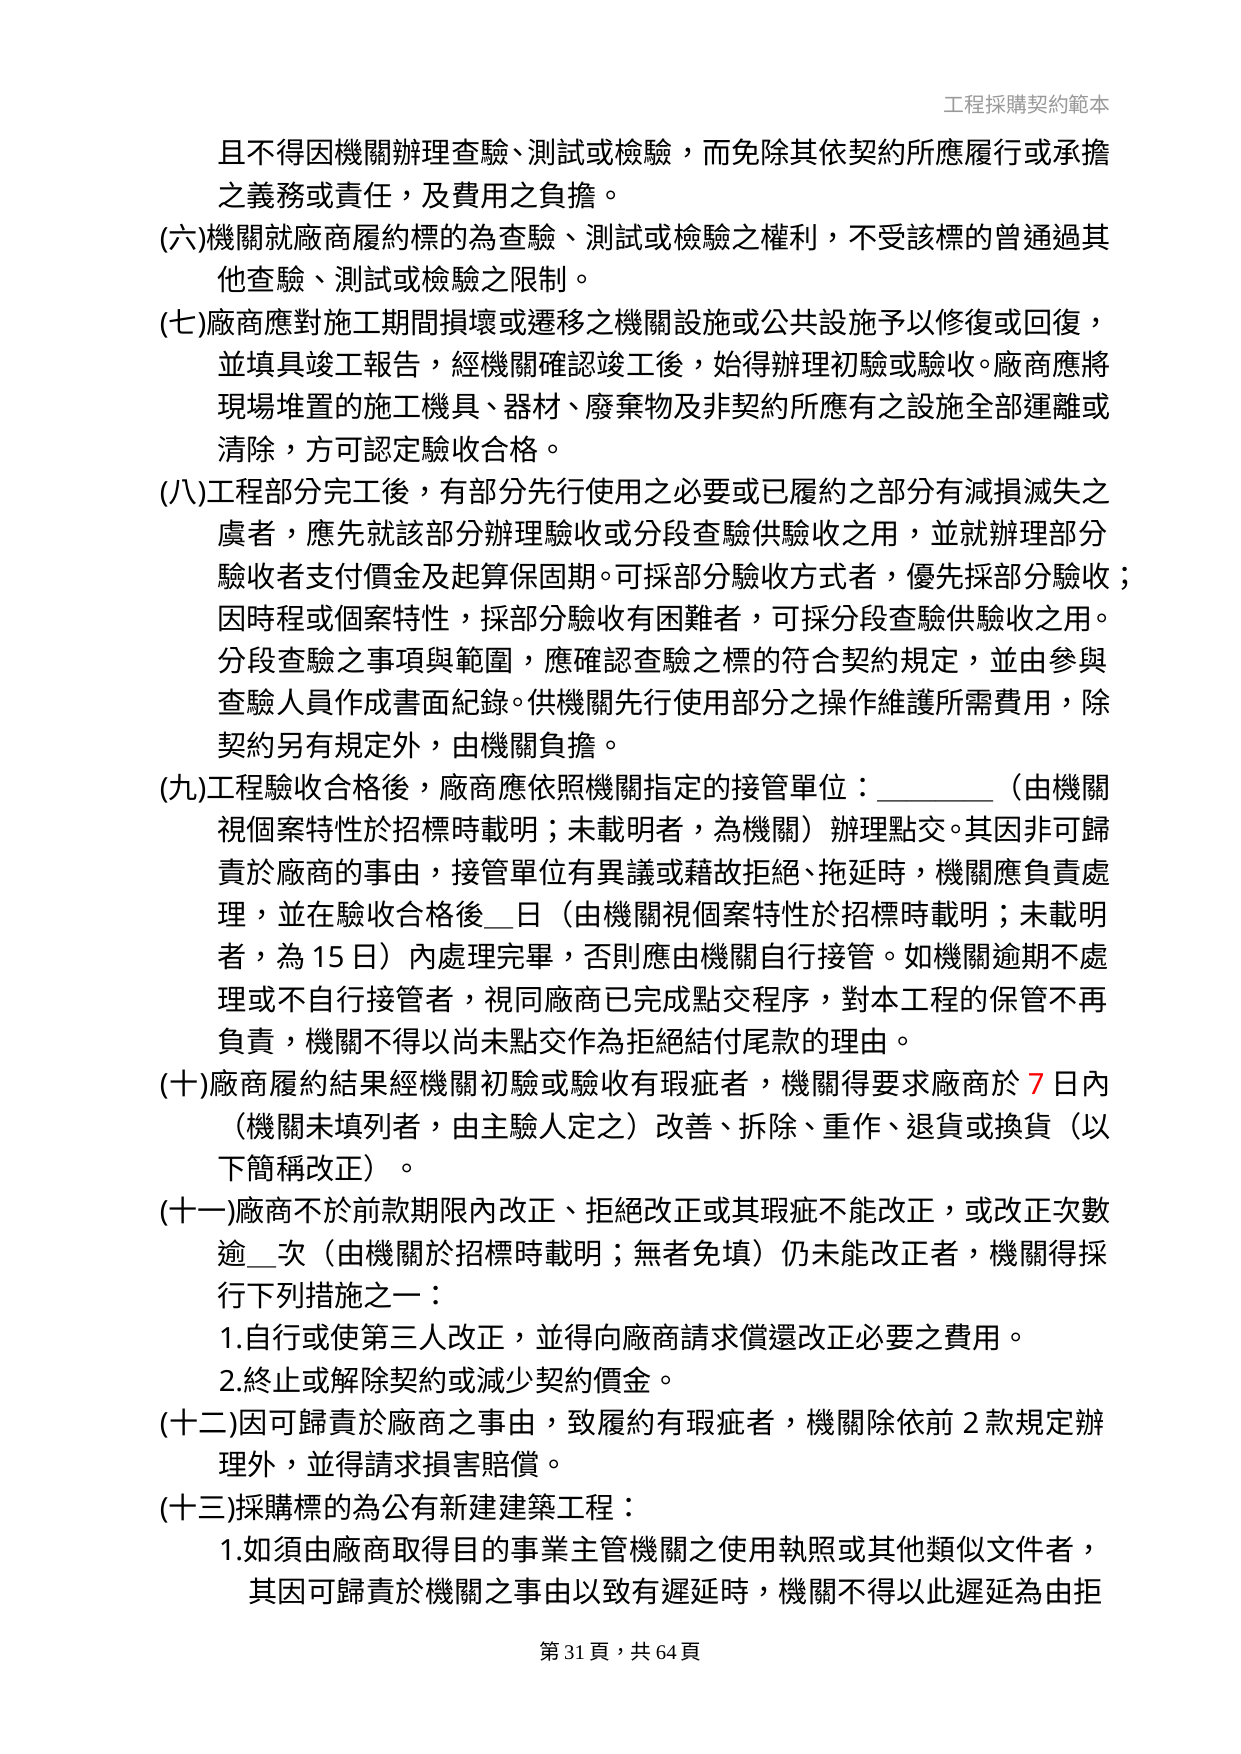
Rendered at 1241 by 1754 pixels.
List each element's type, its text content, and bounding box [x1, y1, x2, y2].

text (十一)廠商不於前款期限內改正、拒絕改正或其瑕疵不能改正，或改正次數逾＿次（由機關於招標時載明；無者免填）仍未能改正者，機關得採行下列措施之一： [159, 1188, 1110, 1315]
text (九)工程驗收合格後，廠商應依照機關指定的接管單位：＿＿＿＿（由機關視個案特性於招標時載明；未載明者，為機關）辦理點交。其因非可歸責於廠商的事由，接管單位有異議或藉故拒絕、拖延時，機關應負責處理，並在驗收合格後＿日（由機關視個案特性於招標時載明；未載明者，為15日）內處理完畢，否則應由機關自行接管。如機關逾期不處理或不自行接管者，視同廠商已完成點交程序，對本工程的保管不再負責，機關不得以尚未點交作為拒絕結付尾款的理由。 [159, 764, 1110, 1061]
text (十三)採購標的為公有新建建築工程： [159, 1484, 1104, 1527]
text (七)廠商應對施工期間損壞或遷移之機關設施或公共設施予以修復或回復，並填具竣工報告，經機關確認竣工後，始得辦理初驗或驗收。廠商應將現場堆置的施工機具、器材、廢棄物及非契約所應有之設施全部運離或清除，方可認定驗收合格。 [159, 299, 1110, 468]
text (十二)因可歸責於廠商之事由，致履約有瑕疵者，機關除依前2款規定辦理外，並得請求損害賠償。 [159, 1399, 1104, 1484]
text (六)機關就廠商履約標的為查驗、測試或檢驗之權利，不受該標的曾通過其他查驗、測試或檢驗之限制。 [159, 214, 1110, 299]
text (五)查驗、測試或檢驗結果不符合契約規定者，機關得予拒絕，廠商應於限期內免費改善、拆除、重作、退貨或換貨，機關得重行查驗、測試或檢驗。且不得因機關辦理查驗、測試或檢驗，而免除其依契約所應履行或承擔之義務或責任，及費用之負擔。 [159, 130, 1110, 214]
text (十)廠商履約結果經機關初驗或驗收有瑕疵者，機關得要求廠商於7日內（機關未填列者，由主驗人定之）改善、拆除、重作、退貨或換貨（以下簡稱改正）。 [159, 1061, 1110, 1188]
text 2.終止或解除契約或減少契約價金。 [218, 1357, 1104, 1399]
text 1.如須由廠商取得目的事業主管機關之使用執照或其他類似文件者，其因可歸責於機關之事由以致有遲延時，機關不得以此遲延為由拒 [218, 1527, 1104, 1611]
text (八)工程部分完工後，有部分先行使用之必要或已履約之部分有減損滅失之虞者，應先就該部分辦理驗收或分段查驗供驗收之用，並就辦理部分驗收者支付價金及起算保固期。可採部分驗收方式者，優先採部分驗收；因時程或個案特性，採部分驗收有困難者，可採分段查驗供驗收之用。分段查驗之事項與範圍，應確認查驗之標的符合契約規定，並由參與查驗人員作成書面紀錄。供機關先行使用部分之操作維護所需費用，除契約另有規定外，由機關負擔。 [159, 468, 1110, 764]
text 1.自行或使第三人改正，並得向廠商請求償還改正必要之費用。 [218, 1315, 1104, 1357]
